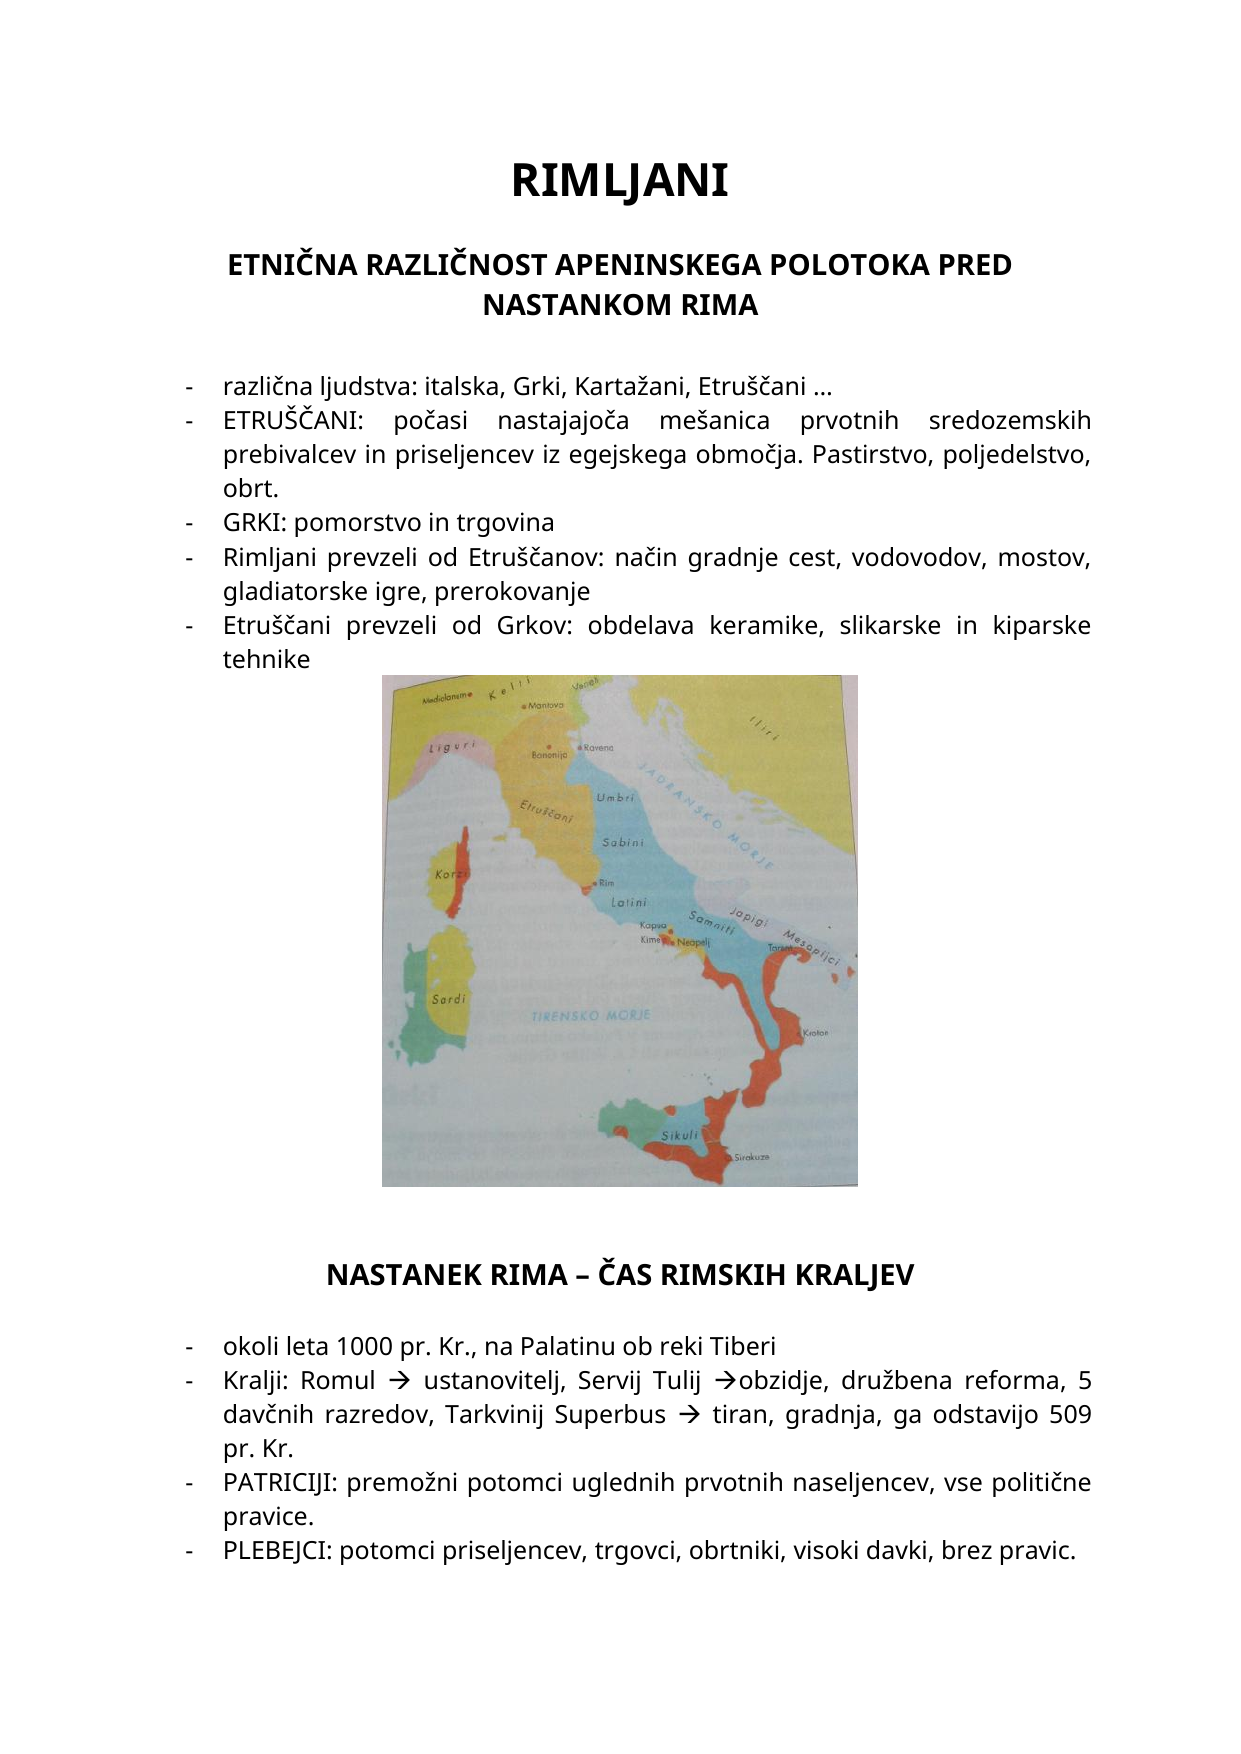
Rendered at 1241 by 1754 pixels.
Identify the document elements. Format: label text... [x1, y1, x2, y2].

list različna ljudstva: italska, Grki, Kartažani, Etruščani … [185, 369, 1093, 403]
list GRKI: pomorstvo in trgovina [185, 505, 1093, 539]
text NASTANEK RIMA – ČAS RIMSKIH KRALJEV [148, 1255, 1093, 1294]
list Kralji: Romul  ustanovitelj, Servij Tulij obzidje, družbena reforma, 5 davčnih razredov, Tarkvinij Superbus  tiran, gradnja, ga odstavijo 509 pr. Kr. [185, 1362, 1093, 1465]
list Etruščani prevzeli od Grkov: obdelava keramike, slikarske in kiparske tehnike [185, 607, 1093, 675]
list ETRUŠČANI: počasi nastajajoča mešanica prvotnih sredozemskih prebivalcev in priseljencev iz egejskega območja. Pastirstvo, poljedelstvo, obrt. [185, 403, 1093, 505]
picture [382, 675, 858, 1187]
list Rimljani prevzeli od Etruščanov: način gradnje cest, vodovodov, mostov, gladiatorske igre, prerokovanje [185, 539, 1093, 607]
list PATRICIJI: premožni potomci uglednih prvotnih naseljencev, vse politične pravice. [185, 1465, 1093, 1533]
text RIMLJANI [148, 148, 1093, 210]
list PLEBEJCI: potomci priseljencev, trgovci, obrtniki, visoki davki, brez pravic. [185, 1533, 1093, 1567]
list okoli leta 1000 pr. Kr., na Palatinu ob reki Tiberi [185, 1328, 1093, 1362]
text ETNIČNA RAZLIČNOST APENINSKEGA POLOTOKA PRED NASTANKOM RIMA [148, 244, 1093, 323]
